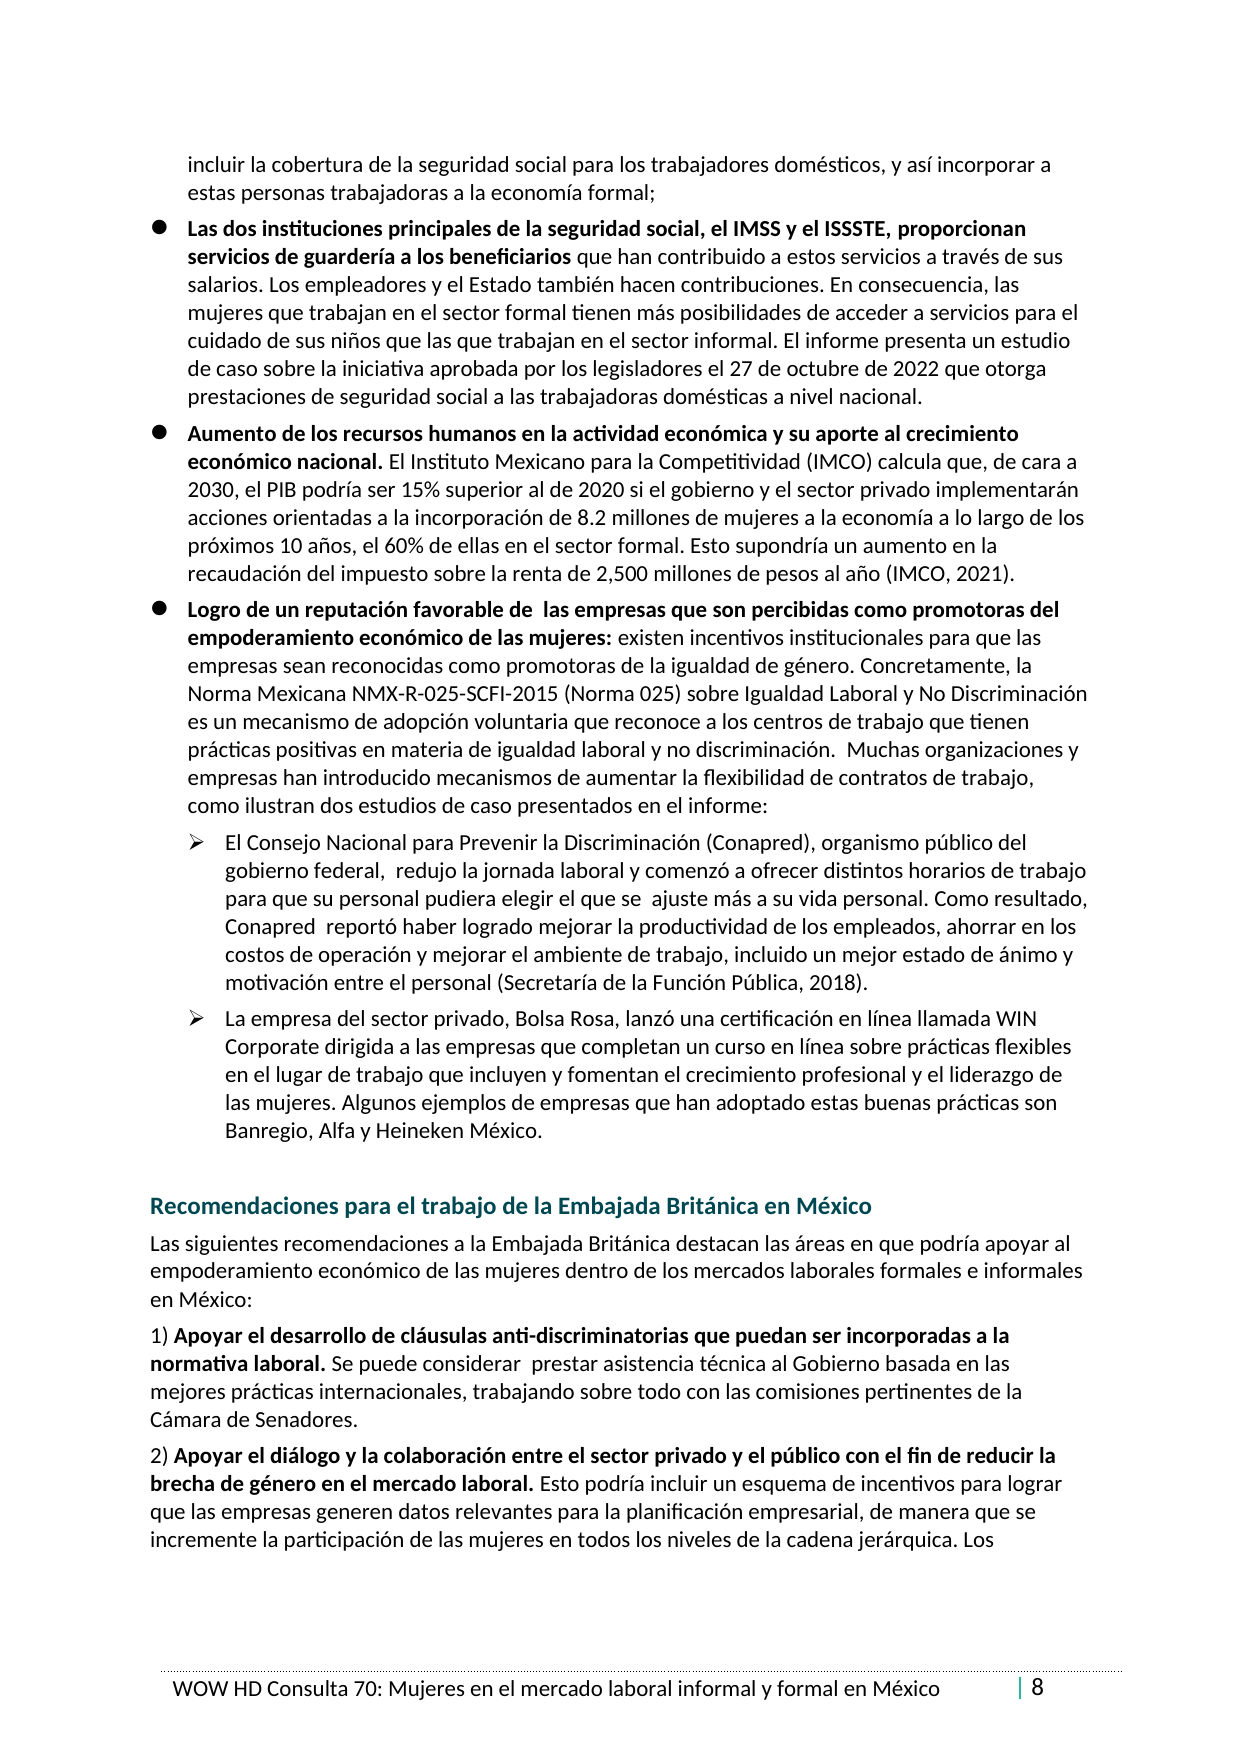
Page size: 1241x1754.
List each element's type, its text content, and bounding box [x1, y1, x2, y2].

list incluir la cobertura de la seguridad social para los trabajadores domésticos, y así incorporar a estas personas trabajadoras a la economía formal; [150, 150, 1090, 206]
list Logro de un reputación favorable de las empresas que son percibidas como promotoras del empoderamiento económico de las mujeres: existen incentivos institucionales para que las empresas sean reconocidas como promotoras de la igualdad de género. Concretamente, la Norma Mexicana NMX-R-025-SCFI-2015 (Norma 025) sobre Igualdad Laboral y No Discriminación es un mecanismo de adopción voluntaria que reconoce a los centros de trabajo que tienen prácticas positivas en materia de igualdad laboral y no discriminación. Muchas organizaciones y empresas han introducido mecanismos de aumentar la flexibilidad de contratos de trabajo, como ilustran dos estudios de caso presentados en el informe: [150, 595, 1090, 819]
text 1) Apoyar el desarrollo de cláusulas anti-discriminatorias que puedan ser incorporadas a la normativa laboral. Se puede considerar prestar asistencia técnica al Gobierno basada en las mejores prácticas internacionales, trabajando sobre todo con las comisiones pertinentes de la Cámara de Senadores. [150, 1321, 1090, 1433]
text Recomendaciones para el trabajo de la Embajada Británica en México [150, 1190, 1090, 1220]
list Las dos instituciones principales de la seguridad social, el IMSS y el ISSSTE, proporcionan servicios de guardería a los beneficiarios que han contribuido a estos servicios a través de sus salarios. Los empleadores y el Estado también hacen contribuciones. En consecuencia, las mujeres que trabajan en el sector formal tienen más posibilidades de acceder a servicios para el cuidado de sus niños que las que trabajan en el sector informal. El informe presenta un estudio de caso sobre la iniciativa aprobada por los legisladores el 27 de octubre de 2022 que otorga prestaciones de seguridad social a las trabajadoras domésticas a nivel nacional. [150, 214, 1090, 411]
list La empresa del sector privado, Bolsa Rosa, lanzó una certificación en línea llamada WIN Corporate dirigida a las empresas que completan un curso en línea sobre prácticas flexibles en el lugar de trabajo que incluyen y fomentan el crecimiento profesional y el liderazgo de las mujeres. Algunos ejemplos de empresas que han adoptado estas buenas prácticas son Banregio, Alfa y Heineken México. [187, 1004, 1090, 1144]
text 2) Apoyar el diálogo y la colaboración entre el sector privado y el público con el fin de reducir la brecha de género en el mercado laboral. Esto podría incluir un esquema de incentivos para lograr que las empresas generen datos relevantes para la planificación empresarial, de manera que se incremente la participación de las mujeres en todos los niveles de la cadena jerárquica. Los [150, 1441, 1090, 1553]
list Aumento de los recursos humanos en la actividad económica y su aporte al crecimiento económico nacional. El Instituto Mexicano para la Competitividad (IMCO) calcula que, de cara a 2030, el PIB podría ser 15% superior al de 2020 si el gobierno y el sector privado implementarán acciones orientadas a la incorporación de 8.2 millones de mujeres a la economía a lo largo de los próximos 10 años, el 60% de ellas en el sector formal. Esto supondría un aumento en la recaudación del impuesto sobre la renta de 2,500 millones de pesos al año (IMCO, 2021). [150, 419, 1090, 587]
list El Consejo Nacional para Prevenir la Discriminación (Conapred), organismo público del gobierno federal, redujo la jornada laboral y comenzó a ofrecer distintos horarios de trabajo para que su personal pudiera elegir el que se ajuste más a su vida personal. Como resultado, Conapred reportó haber logrado mejorar la productividad de los empleados, ahorrar en los costos de operación y mejorar el ambiente de trabajo, incluido un mejor estado de ánimo y motivación entre el personal (Secretaría de la Función Pública, 2018). [187, 828, 1090, 996]
text Las siguientes recomendaciones a la Embajada Británica destacan las áreas en que podría apoyar al empoderamiento económico de las mujeres dentro de los mercados laborales formales e informales en México: [150, 1229, 1090, 1313]
